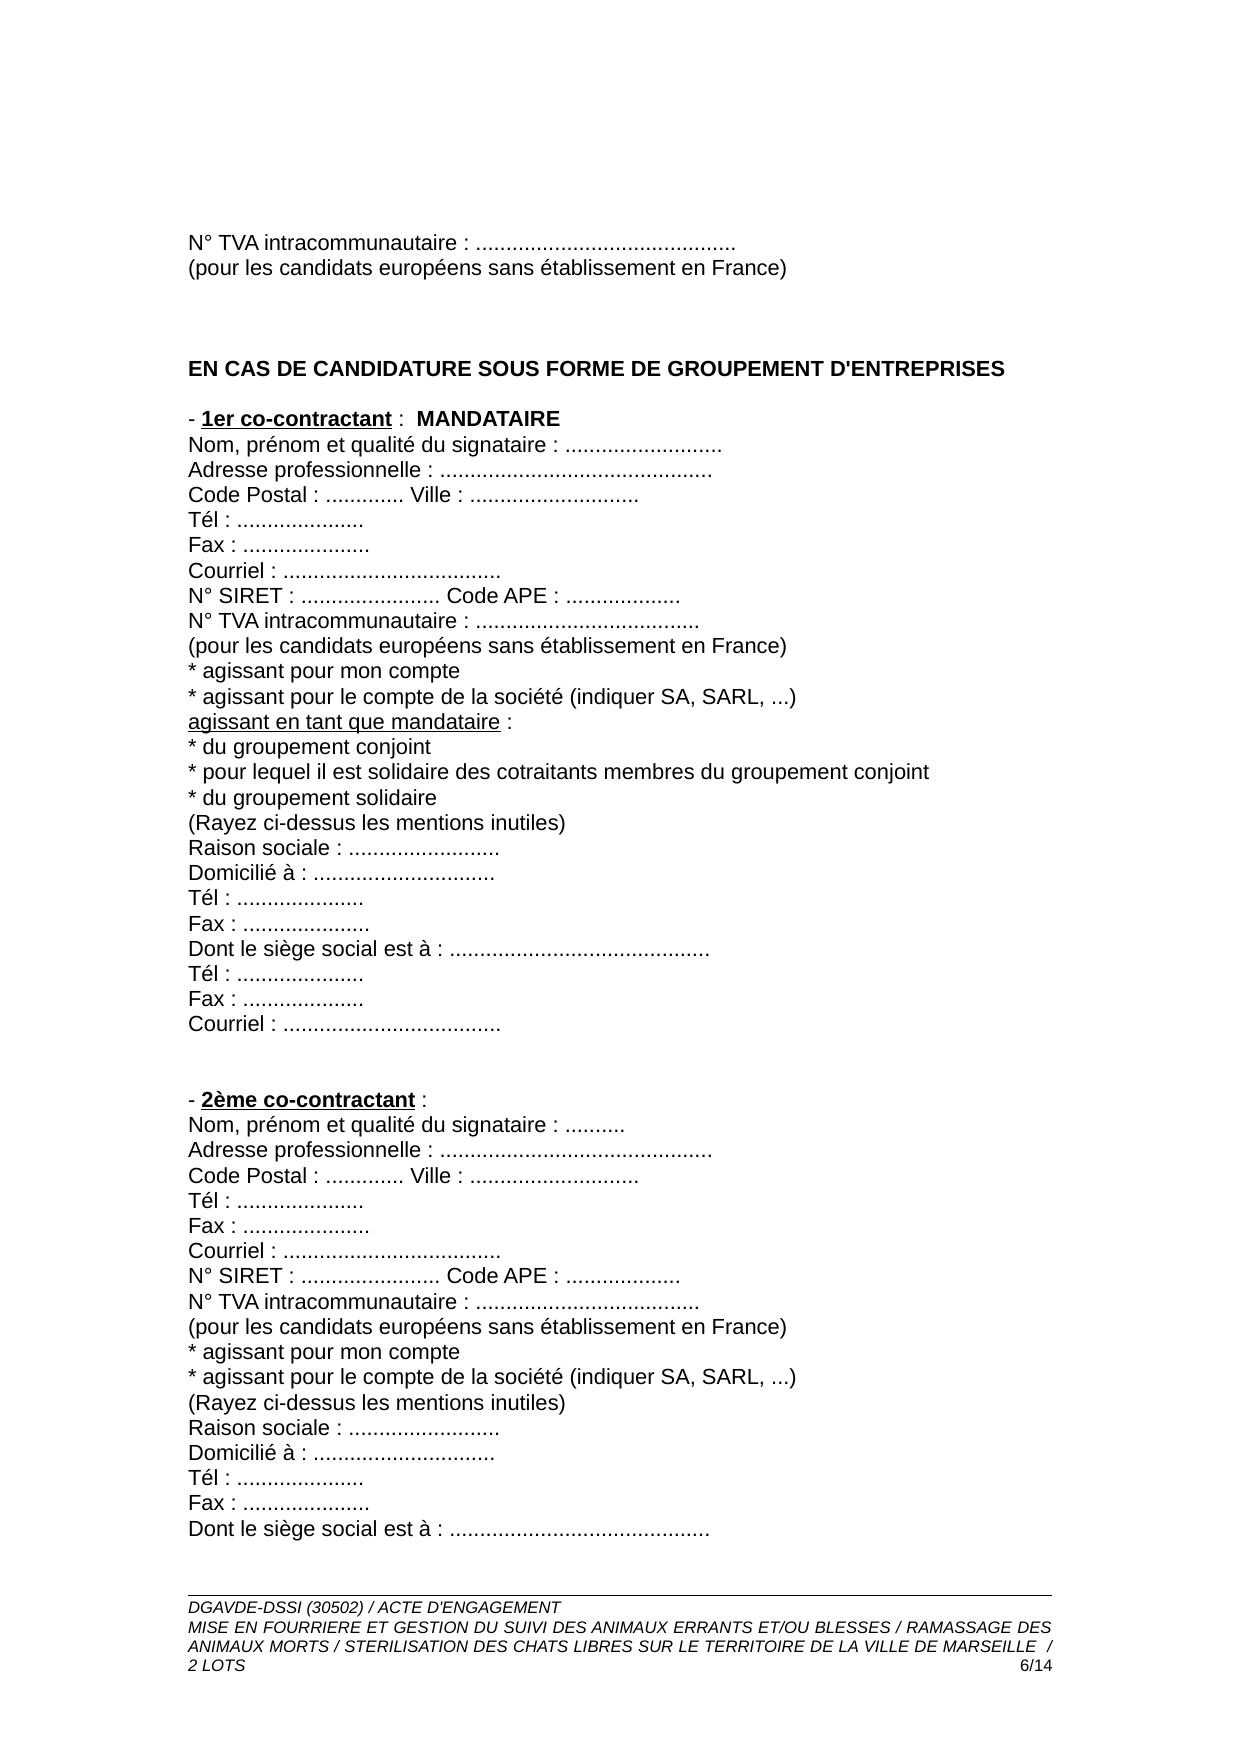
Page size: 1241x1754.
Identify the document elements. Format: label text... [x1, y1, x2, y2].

text N° SIRET : ....................... Code APE : ................... [188, 1263, 1052, 1288]
text * pour lequel il est solidaire des cotraitants membres du groupement conjoint [188, 759, 1052, 784]
text Domicilié à : .............................. [188, 1440, 1052, 1465]
text - 2ème co-contractant : [188, 1087, 1052, 1112]
text Fax : ..................... [188, 1213, 1052, 1238]
text Tél : ..................... [188, 885, 1052, 910]
text Raison sociale : ......................... [188, 1414, 1052, 1440]
text Fax : ..................... [188, 910, 1052, 936]
text (Rayez ci-dessus les mentions inutiles) [188, 1389, 1052, 1414]
text Fax : ..................... [188, 1490, 1052, 1515]
text Tél : ..................... [188, 961, 1052, 986]
text N° TVA intracommunautaire : ..................................... [188, 1288, 1052, 1314]
text * du groupement solidaire [188, 784, 1052, 809]
text Tél : ..................... [188, 1188, 1052, 1213]
text (pour les candidats européens sans établissement en France) [188, 633, 1052, 658]
text Adresse professionnelle : ............................................. [188, 457, 1052, 482]
text * du groupement conjoint [188, 734, 1052, 759]
text Fax : ..................... [188, 532, 1052, 557]
text Courriel : .................................... [188, 1238, 1052, 1263]
text * agissant pour mon compte [188, 1339, 1052, 1364]
text (pour les candidats européens sans établissement en France) [188, 1314, 1052, 1339]
text * agissant pour le compte de la société (indiquer SA, SARL, ...) [188, 683, 1052, 709]
text * agissant pour le compte de la société (indiquer SA, SARL, ...) [188, 1364, 1052, 1389]
text Nom, prénom et qualité du signataire : .......................... [188, 431, 1052, 457]
text EN CAS DE CANDIDATURE SOUS FORME DE GROUPEMENT D'ENTREPRISES [188, 356, 1052, 381]
text N° SIRET : ....................... Code APE : ................... [188, 583, 1052, 608]
text Dont le siège social est à : ........................................... [188, 936, 1052, 961]
text (Rayez ci-dessus les mentions inutiles) [188, 809, 1052, 835]
text Code Postal : ............. Ville : ............................ [188, 1162, 1052, 1188]
text Courriel : .................................... [188, 1011, 1052, 1036]
text - 1er co-contractant : MANDATAIRE [188, 406, 1052, 431]
text Fax : .................... [188, 986, 1052, 1011]
text Dont le siège social est à : ........................................... [188, 1515, 1052, 1541]
text N° TVA intracommunautaire : ..................................... [188, 608, 1052, 633]
text N° TVA intracommunautaire : ........................................... [188, 230, 1052, 255]
text Nom, prénom et qualité du signataire : .......... [188, 1112, 1052, 1137]
text Code Postal : ............. Ville : ............................ [188, 482, 1052, 507]
text agissant en tant que mandataire : [188, 709, 1052, 734]
text * agissant pour mon compte [188, 658, 1052, 683]
text Tél : ..................... [188, 507, 1052, 532]
text Adresse professionnelle : ............................................. [188, 1137, 1052, 1162]
text Tél : ..................... [188, 1465, 1052, 1490]
text Raison sociale : ......................... [188, 835, 1052, 860]
text (pour les candidats européens sans établissement en France) [188, 255, 1052, 280]
text Domicilié à : .............................. [188, 860, 1052, 885]
text Courriel : .................................... [188, 557, 1052, 583]
